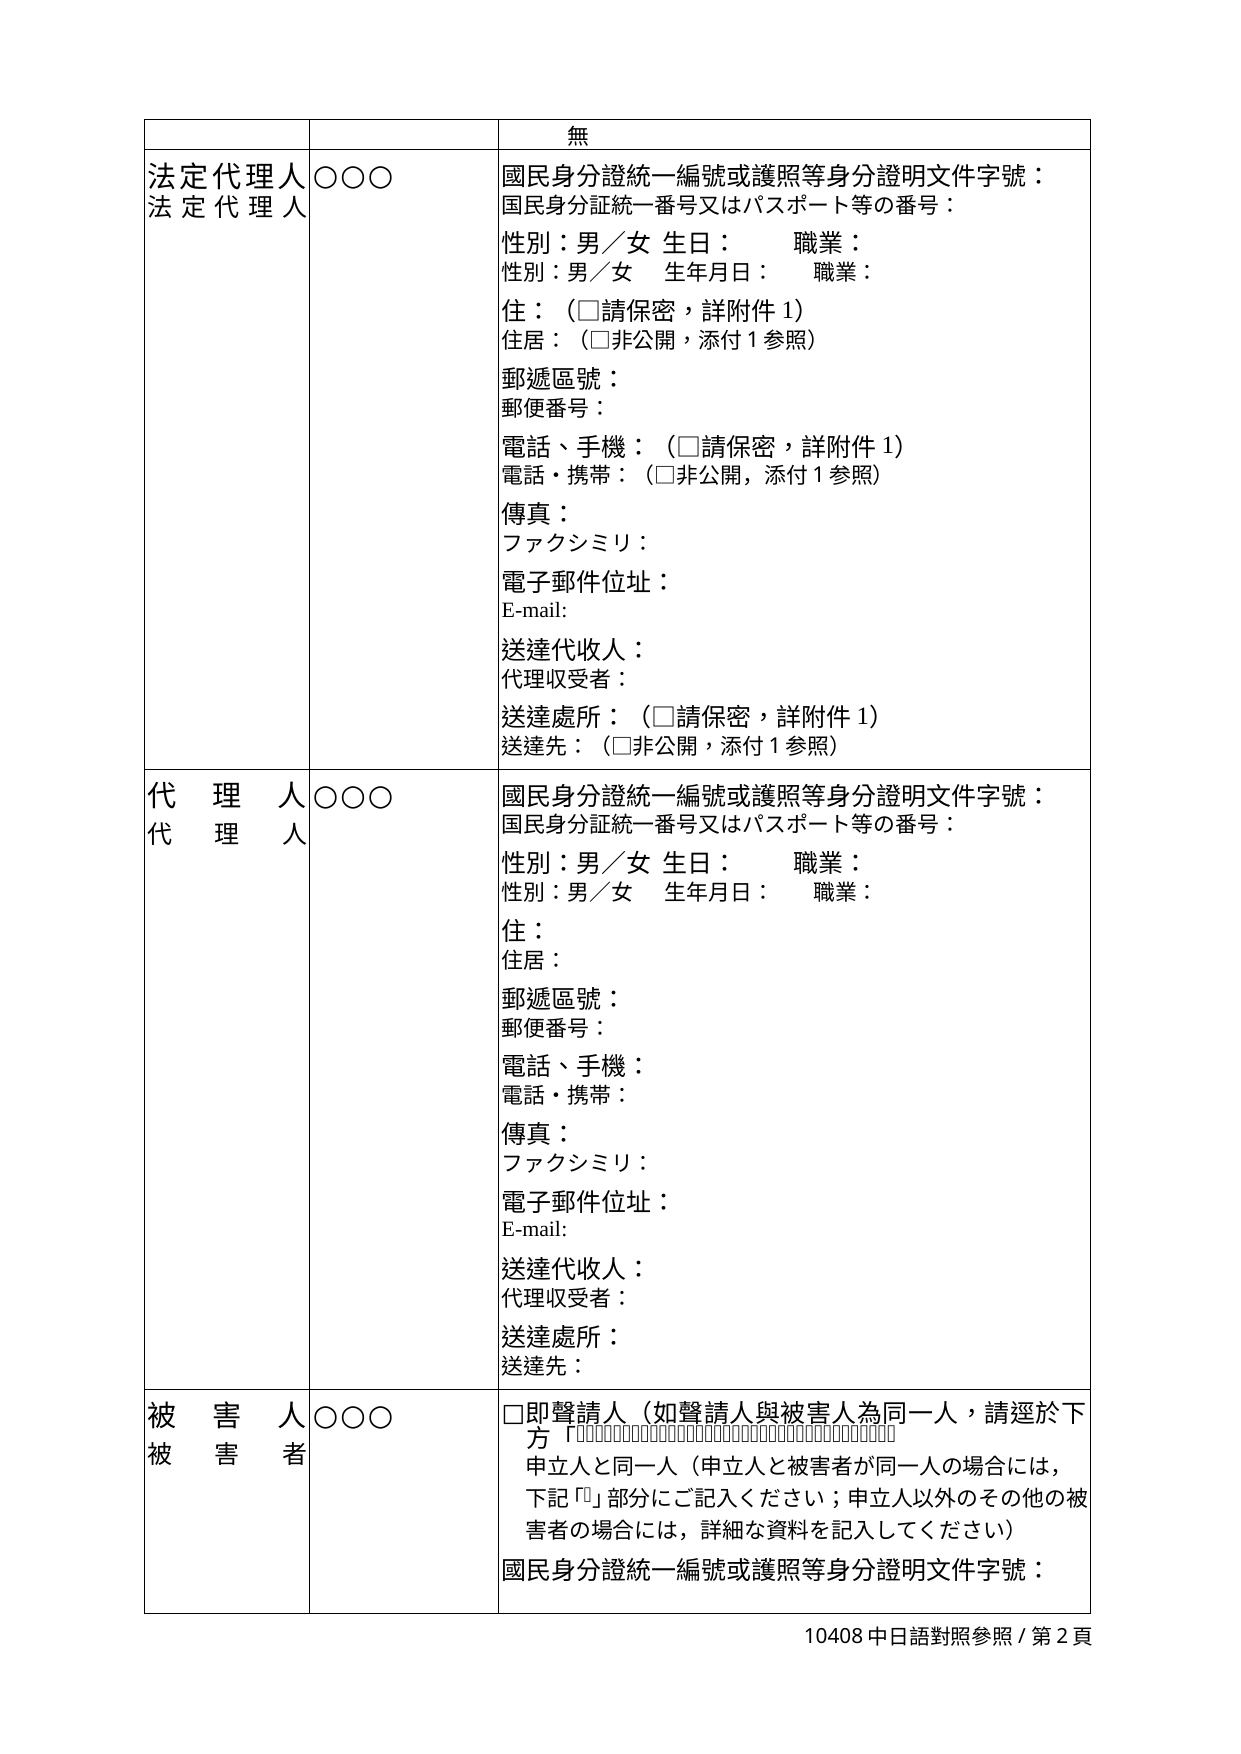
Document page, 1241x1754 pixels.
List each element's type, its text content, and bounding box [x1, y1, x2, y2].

table_cell 國民身分證統一編號或護照等身分證明文件字號： 国民身分証統一番号又はパスポート等の番号： 性別：男／女 生日： 職業： 性別：男／女 生年月日： 職業： 住：（□請保密，詳附件1） 住居：（□非公開，添付1参照） 郵遞區號： 郵便番号： 電話、手機：（□請保密，詳附件1） 電話・携帯：（□非公開，添付1参照） 傳真： ファクシミリ： 電子郵件位址： E-mail: 送達代收人： 代理収受者： 送達處所：（□請保密，詳附件1） 送達先：（□非公開，添付1参照） 是否請求法官隔別詢問或為其他適當之安全措施： 裁判官への隔離個別審尋又はその他適切な安全措置申請の有無： □是（原因： ） 有（理由： ） □否 無 [499, 120, 1090, 149]
table_cell ○○○ [310, 770, 498, 1389]
table_cell 國民身分證統一編號或護照等身分證明文件字號： 国民身分証統一番号又はパスポート等の番号： 性別：男／女 生日： 職業： 性別：男／女 生年月日： 職業： 住： 住居： 郵遞區號： 郵便番号： 電話、手機： 電話・携帯： 傳真： ファクシミリ： 電子郵件位址： E-mail: 送達代收人： 代理収受者： 送達處所： 送達先： [499, 770, 1090, 1389]
table_cell [310, 120, 498, 149]
table_cell 法定代理人 法定代理人 [145, 150, 309, 769]
table_cell □即聲請人（如聲請人與被害人為同一人，請逕於下方「」部分填寫資料；如有聲請人以外的其他被害人，仍須詳載其他被害人資料） 申立人と同一人（申立人と被害者が同一人の場合には，下記「」部分にご記入ください；申立人以外のその他の被害者の場合には，詳細な資料を記入してください） 國民身分證統一編號或護照等身分證明文件字號： [499, 1390, 1090, 1612]
table_cell 代理人 代理人 [145, 770, 309, 1389]
table_cell 被害人 被害者 [145, 1390, 309, 1612]
table_cell 國民身分證統一編號或護照等身分證明文件字號： 国民身分証統一番号又はパスポート等の番号： 性別：男／女 生日： 職業： 性別：男／女 生年月日： 職業： 住：（□請保密，詳附件1） 住居：（□非公開，添付1参照） 郵遞區號： 郵便番号： 電話、手機：（□請保密，詳附件1） 電話・携帯：（□非公開，添付1参照） 傳真： ファクシミリ： 電子郵件位址： E-mail: 送達代收人： 代理収受者： 送達處所：（□請保密，詳附件1） 送達先：（□非公開，添付1参照） [499, 150, 1090, 769]
table_cell ○○○ [310, 150, 498, 769]
table_cell ○○○ [310, 1390, 498, 1612]
table_cell [145, 120, 309, 149]
